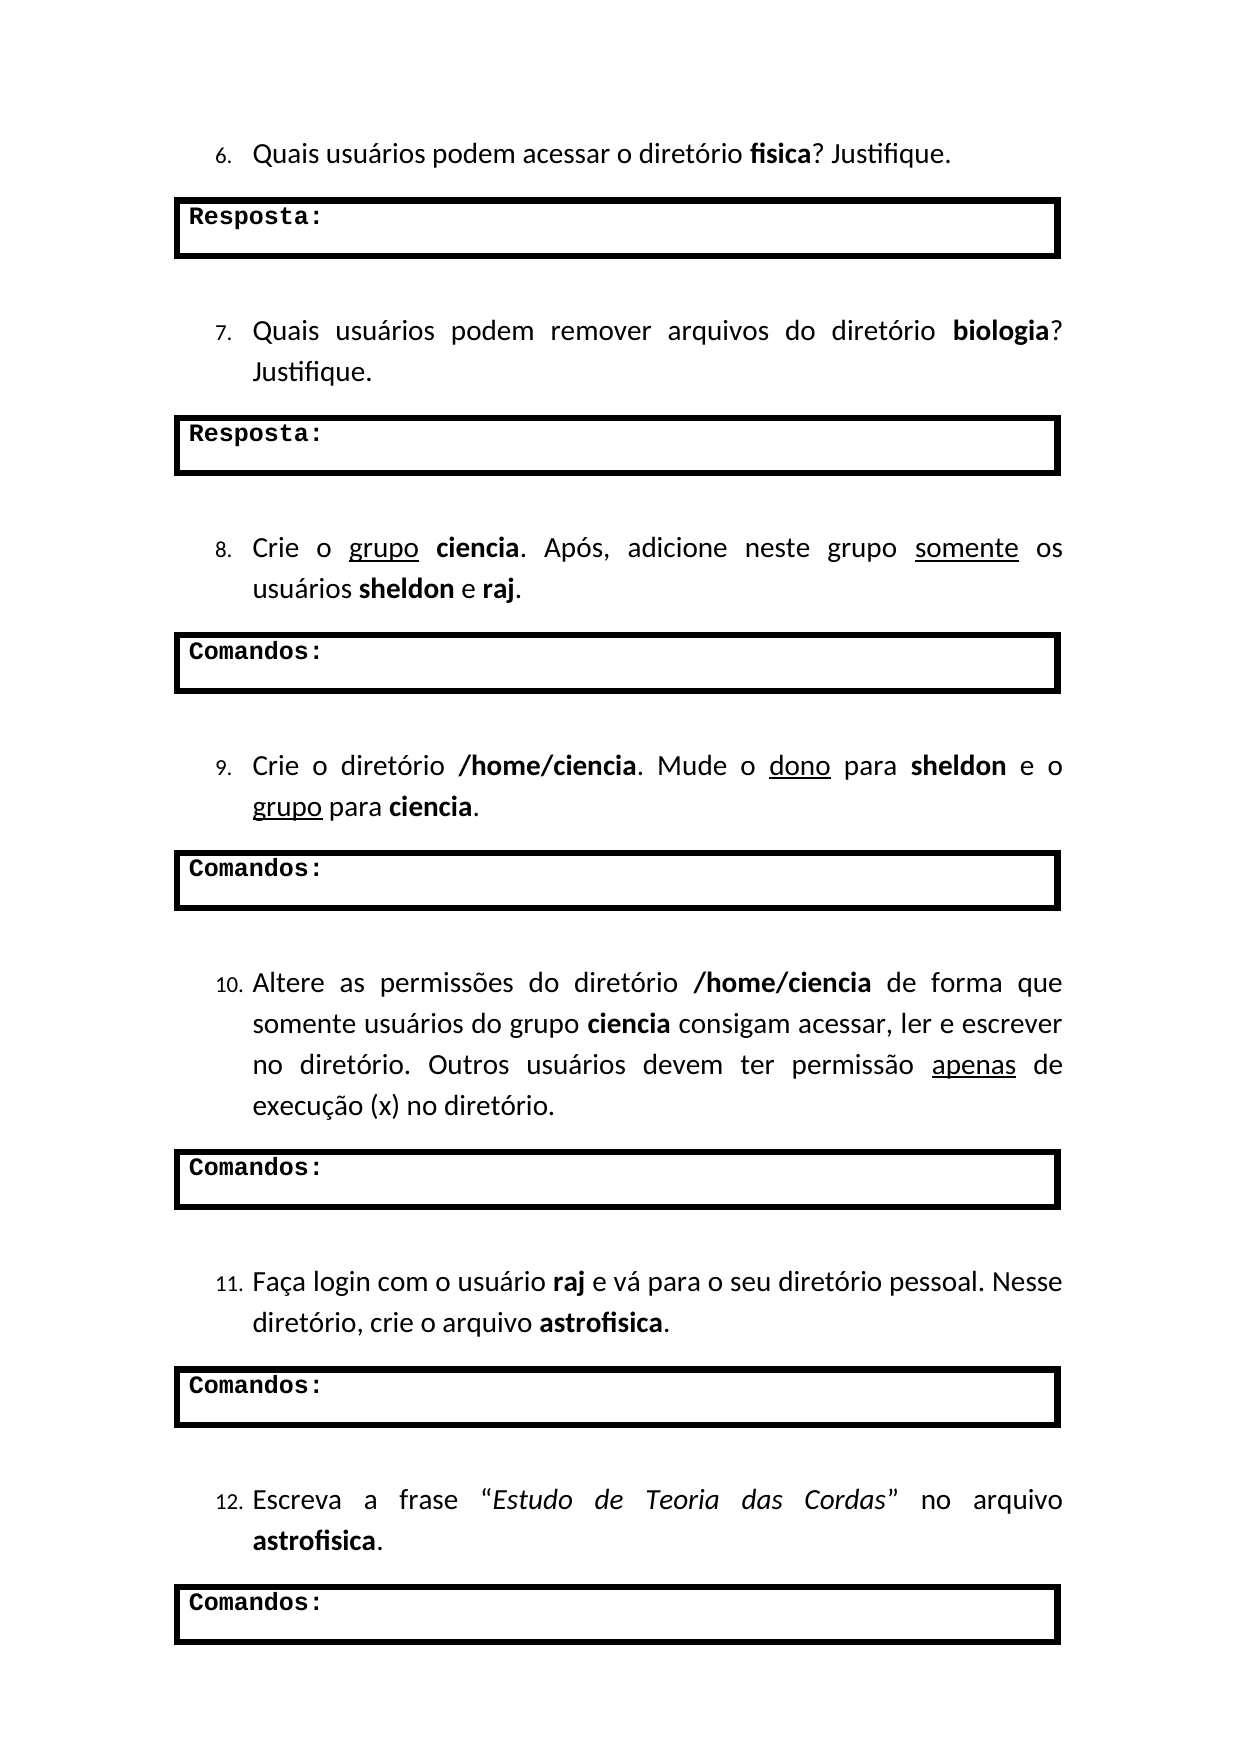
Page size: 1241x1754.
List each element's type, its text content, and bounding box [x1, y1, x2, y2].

table_header Comandos: [180, 856, 1054, 905]
table_header Comandos: [180, 638, 1054, 687]
table_header Resposta: [180, 421, 1054, 470]
table_header Comandos: [180, 1373, 1054, 1422]
list Altere as permissões do diretório /home/ciencia de forma que somente usuários do grupo ciencia consigam acessar, ler e escrever no diretório. Outros usuários devem ter permissão apenas de execução (x) no diretório. [215, 964, 1063, 1123]
table_header Comandos: [180, 1155, 1054, 1204]
list Quais usuários podem remover arquivos do diretório biologia? Justifique. [215, 312, 1063, 388]
list Faça login com o usuário raj e vá para o seu diretório pessoal. Nesse diretório, crie o arquivo astrofisica. [215, 1263, 1063, 1340]
list Escreva a frase “Estudo de Teoria das Cordas” no arquivo astrofisica. [215, 1481, 1063, 1557]
table_header Comandos: [180, 1590, 1054, 1639]
list Quais usuários podem acessar o diretório fisica? Justifique. [215, 136, 1063, 171]
list Crie o diretório /home/ciencia. Mude o dono para sheldon e o grupo para ciencia. [215, 747, 1063, 823]
list Crie o grupo ciencia. Após, adicione neste grupo somente os usuários sheldon e raj. [215, 529, 1063, 606]
table_header Resposta: [180, 204, 1054, 253]
